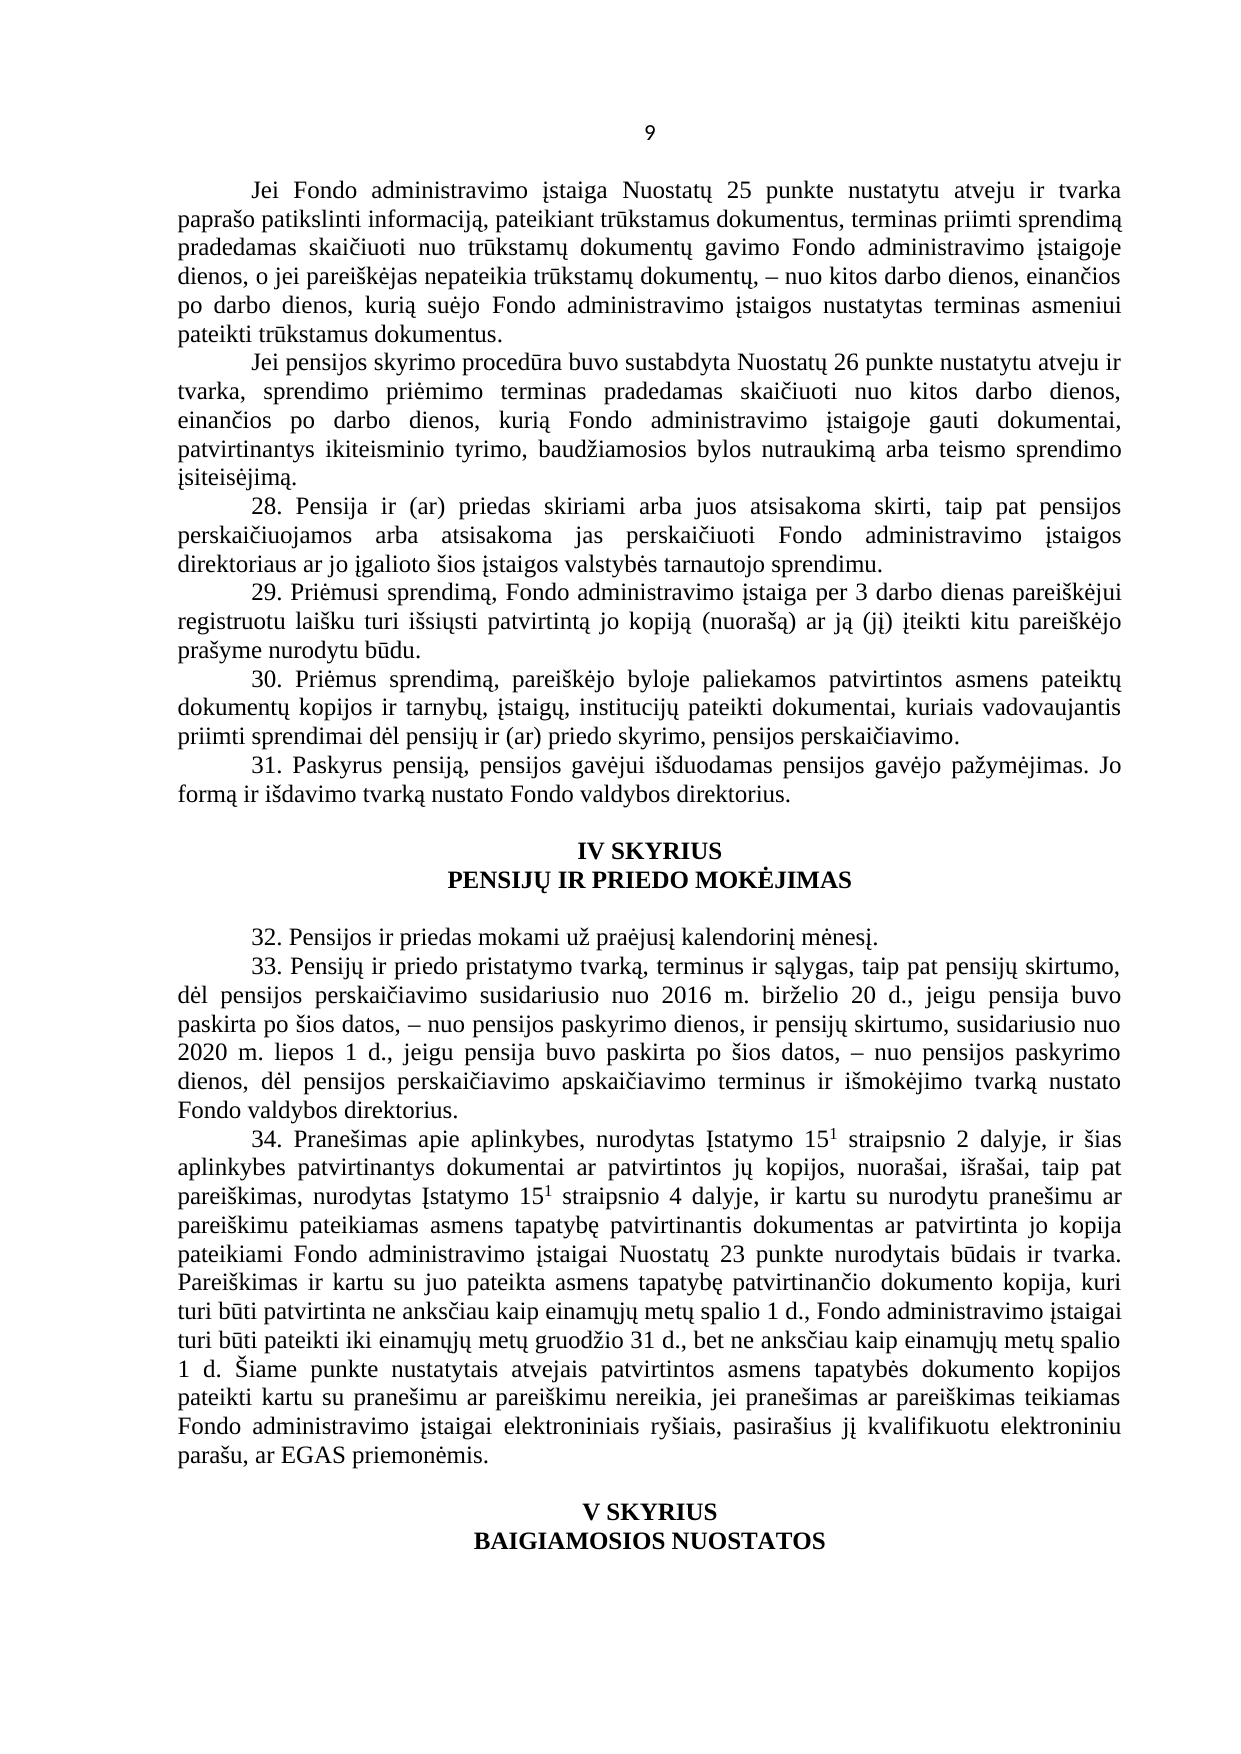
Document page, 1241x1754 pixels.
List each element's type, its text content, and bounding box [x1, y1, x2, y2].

text PENSIJŲ IR PRIEDO MOKĖJIMAS [177, 865, 1122, 894]
text Jei pensijos skyrimo procedūra buvo sustabdyta Nuostatų 26 punkte nustatytu atveju ir tvarka, sprendimo priėmimo terminas pradedamas skaičiuoti nuo kitos darbo dienos, einančios po darbo dienos, kurią Fondo administravimo įstaigoje gauti dokumentai, patvirtinantys ikiteisminio tyrimo, baudžiamosios bylos nutraukimą arba teismo sprendimo įsiteisėjimą. [177, 347, 1122, 491]
text 34. Pranešimas apie aplinkybes, nurodytas Įstatymo 151 straipsnio 2 dalyje, ir šias aplinkybes patvirtinantys dokumentai ar patvirtintos jų kopijos, nuorašai, išrašai, taip pat pareiškimas, nurodytas Įstatymo 151 straipsnio 4 dalyje, ir kartu su nurodytu pranešimu ar pareiškimu pateikiamas asmens tapatybę patvirtinantis dokumentas ar patvirtinta jo kopija pateikiami Fondo administravimo įstaigai Nuostatų 23 punkte nurodytais būdais ir tvarka. Pareiškimas ir kartu su juo pateikta asmens tapatybę patvirtinančio dokumento kopija, kuri turi būti patvirtinta ne anksčiau kaip einamųjų metų spalio 1 d., Fondo administravimo įstaigai turi būti pateikti iki einamųjų metų gruodžio 31 d., bet ne anksčiau kaip einamųjų metų spalio 1 d. Šiame punkte nustatytais atvejais patvirtintos asmens tapatybės dokumento kopijos pateikti kartu su pranešimu ar pareiškimu nereikia, jei pranešimas ar pareiškimas teikiamas Fondo administravimo įstaigai elektroniniais ryšiais, pasirašius jį kvalifikuotu elektroniniu parašu, ar EGAS priemonėmis. [177, 1124, 1122, 1469]
text 30. Priėmus sprendimą, pareiškėjo byloje paliekamos patvirtintos asmens pateiktų dokumentų kopijos ir tarnybų, įstaigų, institucijų pateikti dokumentai, kuriais vadovaujantis priimti sprendimai dėl pensijų ir (ar) priedo skyrimo, pensijos perskaičiavimo. [177, 664, 1122, 750]
text 28. Pensija ir (ar) priedas skiriami arba juos atsisakoma skirti, taip pat pensijos perskaičiuojamos arba atsisakoma jas perskaičiuoti Fondo administravimo įstaigos direktoriaus ar jo įgalioto šios įstaigos valstybės tarnautojo sprendimu. [177, 491, 1122, 577]
text 29. Priėmusi sprendimą, Fondo administravimo įstaiga per 3 darbo dienas pareiškėjui registruotu laišku turi išsiųsti patvirtintą jo kopiją (nuorašą) ar ją (jį) įteikti kitu pareiškėjo prašyme nurodytu būdu. [177, 577, 1122, 664]
text IV SKYRIUS [177, 836, 1122, 865]
text 31. Paskyrus pensiją, pensijos gavėjui išduodamas pensijos gavėjo pažymėjimas. Jo formą ir išdavimo tvarką nustato Fondo valdybos direktorius. [177, 750, 1122, 807]
text BAIGIAMOSIOS NUOSTATOS [177, 1526, 1122, 1555]
text 32. Pensijos ir priedas mokami už praėjusį kalendorinį mėnesį. [177, 922, 1122, 951]
text 33. Pensijų ir priedo pristatymo tvarką, terminus ir sąlygas, taip pat pensijų skirtumo, dėl pensijos perskaičiavimo susidariusio nuo 2016 m. birželio 20 d., jeigu pensija buvo paskirta po šios datos, – nuo pensijos paskyrimo dienos, ir pensijų skirtumo, susidariusio nuo 2020 m. liepos 1 d., jeigu pensija buvo paskirta po šios datos, – nuo pensijos paskyrimo dienos, dėl pensijos perskaičiavimo apskaičiavimo terminus ir išmokėjimo tvarką nustato Fondo valdybos direktorius. [177, 951, 1122, 1124]
text V SKYRIUS [177, 1497, 1122, 1526]
text Jei Fondo administravimo įstaiga Nuostatų 25 punkte nustatytu atveju ir tvarka paprašo patikslinti informaciją, pateikiant trūkstamus dokumentus, terminas priimti sprendimą pradedamas skaičiuoti nuo trūkstamų dokumentų gavimo Fondo administravimo įstaigoje dienos, o jei pareiškėjas nepateikia trūkstamų dokumentų, – nuo kitos darbo dienos, einančios po darbo dienos, kurią suėjo Fondo administravimo įstaigos nustatytas terminas asmeniui pateikti trūkstamus dokumentus. [177, 175, 1122, 347]
